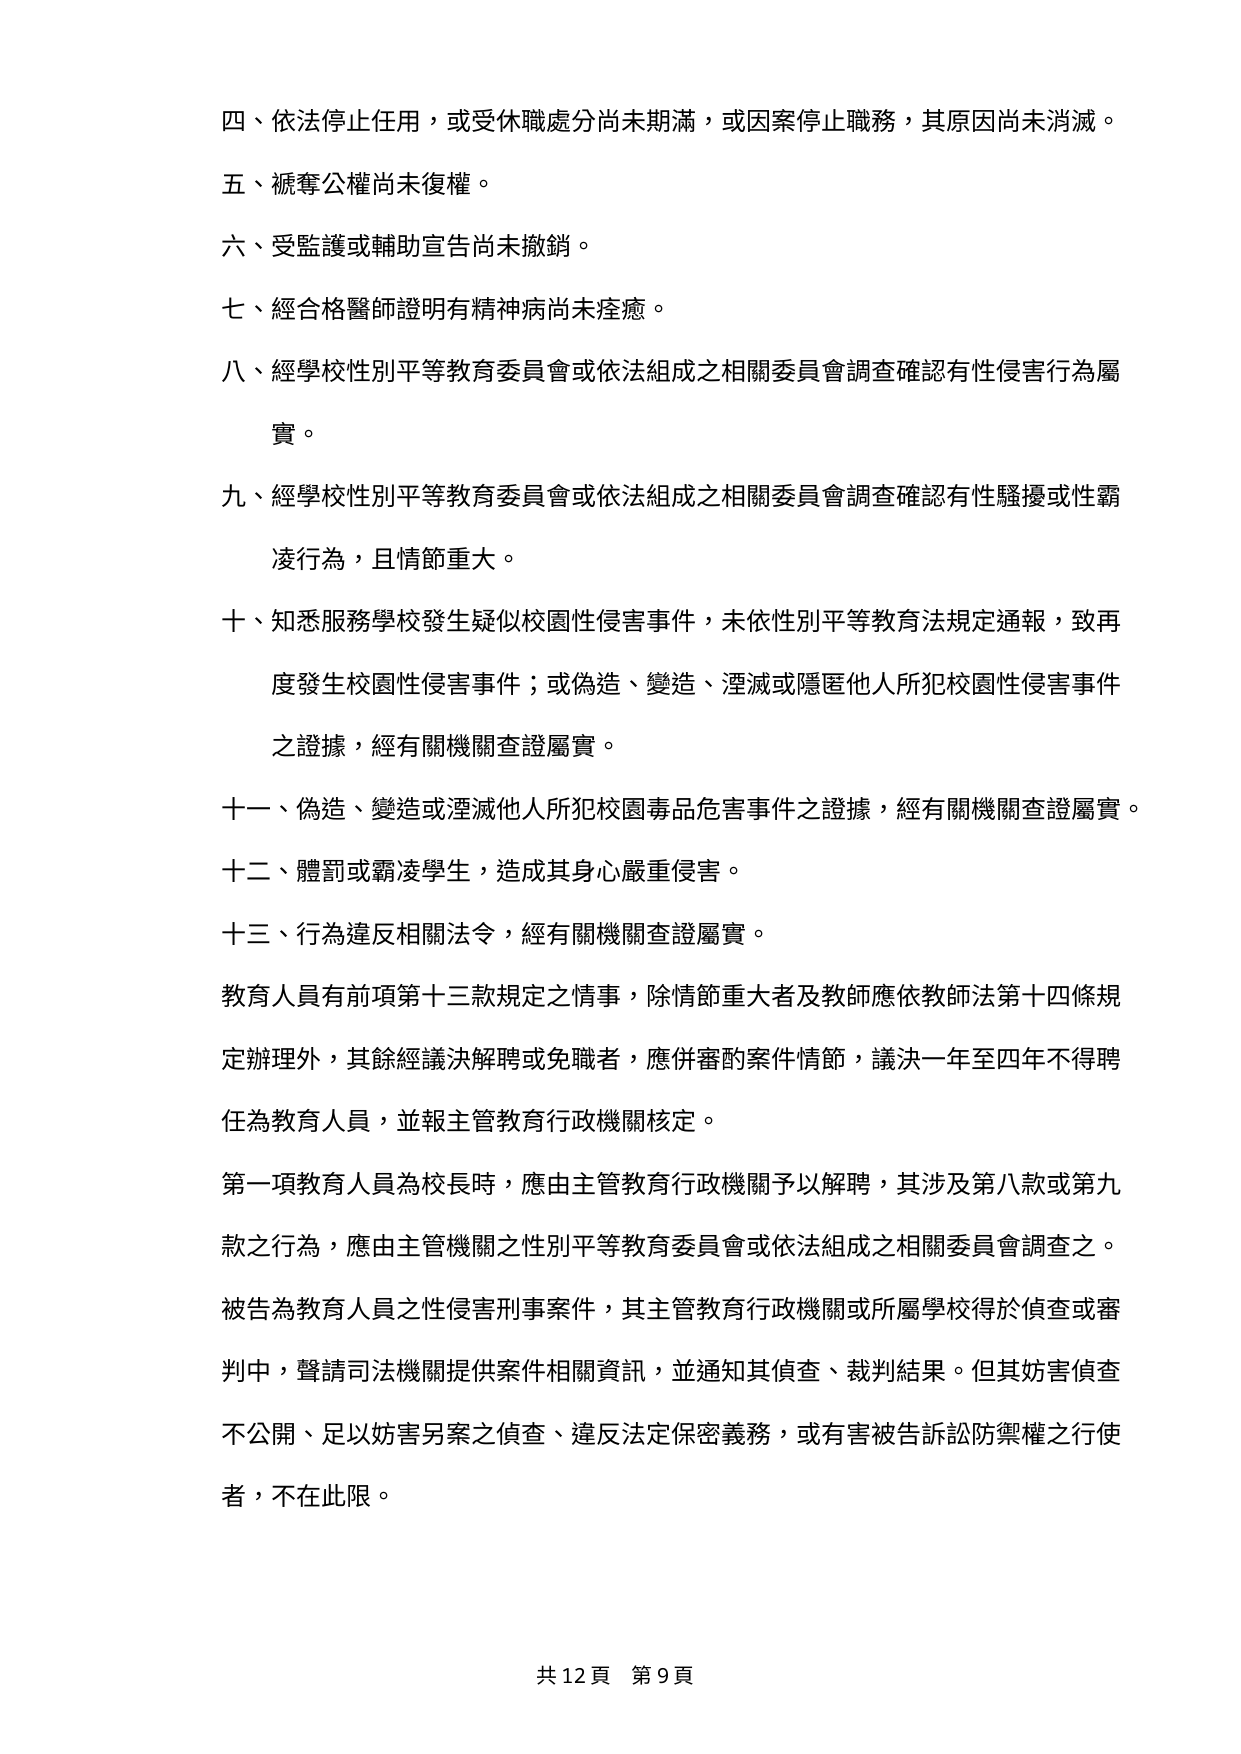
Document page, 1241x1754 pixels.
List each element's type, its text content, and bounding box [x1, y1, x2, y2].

text 七、經合格醫師證明有精神病尚未痊癒。 [221, 266, 1122, 328]
text 五、褫奪公權尚未復權。 [221, 141, 1122, 203]
text 教育人員有前項第十三款規定之情事，除情節重大者及教師應依教師法第十四條規定辦理外，其餘經議決解聘或免職者，應併審酌案件情節，議決一年至四年不得聘任為教育人員，並報主管教育行政機關核定。 [221, 953, 1122, 1141]
text 四、依法停止任用，或受休職處分尚未期滿，或因案停止職務，其原因尚未消滅。 [221, 78, 1122, 141]
text 第一項教育人員為校長時，應由主管教育行政機關予以解聘，其涉及第八款或第九款之行為，應由主管機關之性別平等教育委員會或依法組成之相關委員會調查之。 [221, 1141, 1122, 1266]
text 八、經學校性別平等教育委員會或依法組成之相關委員會調查確認有性侵害行為屬實。 [221, 328, 1122, 453]
text 十三、行為違反相關法令，經有關機關查證屬實。 [221, 891, 1122, 953]
text 九、經學校性別平等教育委員會或依法組成之相關委員會調查確認有性騷擾或性霸凌行為，且情節重大。 [221, 453, 1122, 578]
text 十一、偽造、變造或湮滅他人所犯校園毒品危害事件之證據，經有關機關查證屬實。 [221, 766, 1122, 828]
text 被告為教育人員之性侵害刑事案件，其主管教育行政機關或所屬學校得於偵查或審判中，聲請司法機關提供案件相關資訊，並通知其偵查、裁判結果。但其妨害偵查不公開、足以妨害另案之偵查、違反法定保密義務，或有害被告訴訟防禦權之行使者，不在此限。 [221, 1266, 1122, 1516]
text 十二、體罰或霸凌學生，造成其身心嚴重侵害。 [221, 828, 1122, 891]
text 十、知悉服務學校發生疑似校園性侵害事件，未依性別平等教育法規定通報，致再度發生校園性侵害事件；或偽造、變造、湮滅或隱匿他人所犯校園性侵害事件之證據，經有關機關查證屬實。 [221, 578, 1122, 766]
text 六、受監護或輔助宣告尚未撤銷。 [221, 203, 1122, 266]
